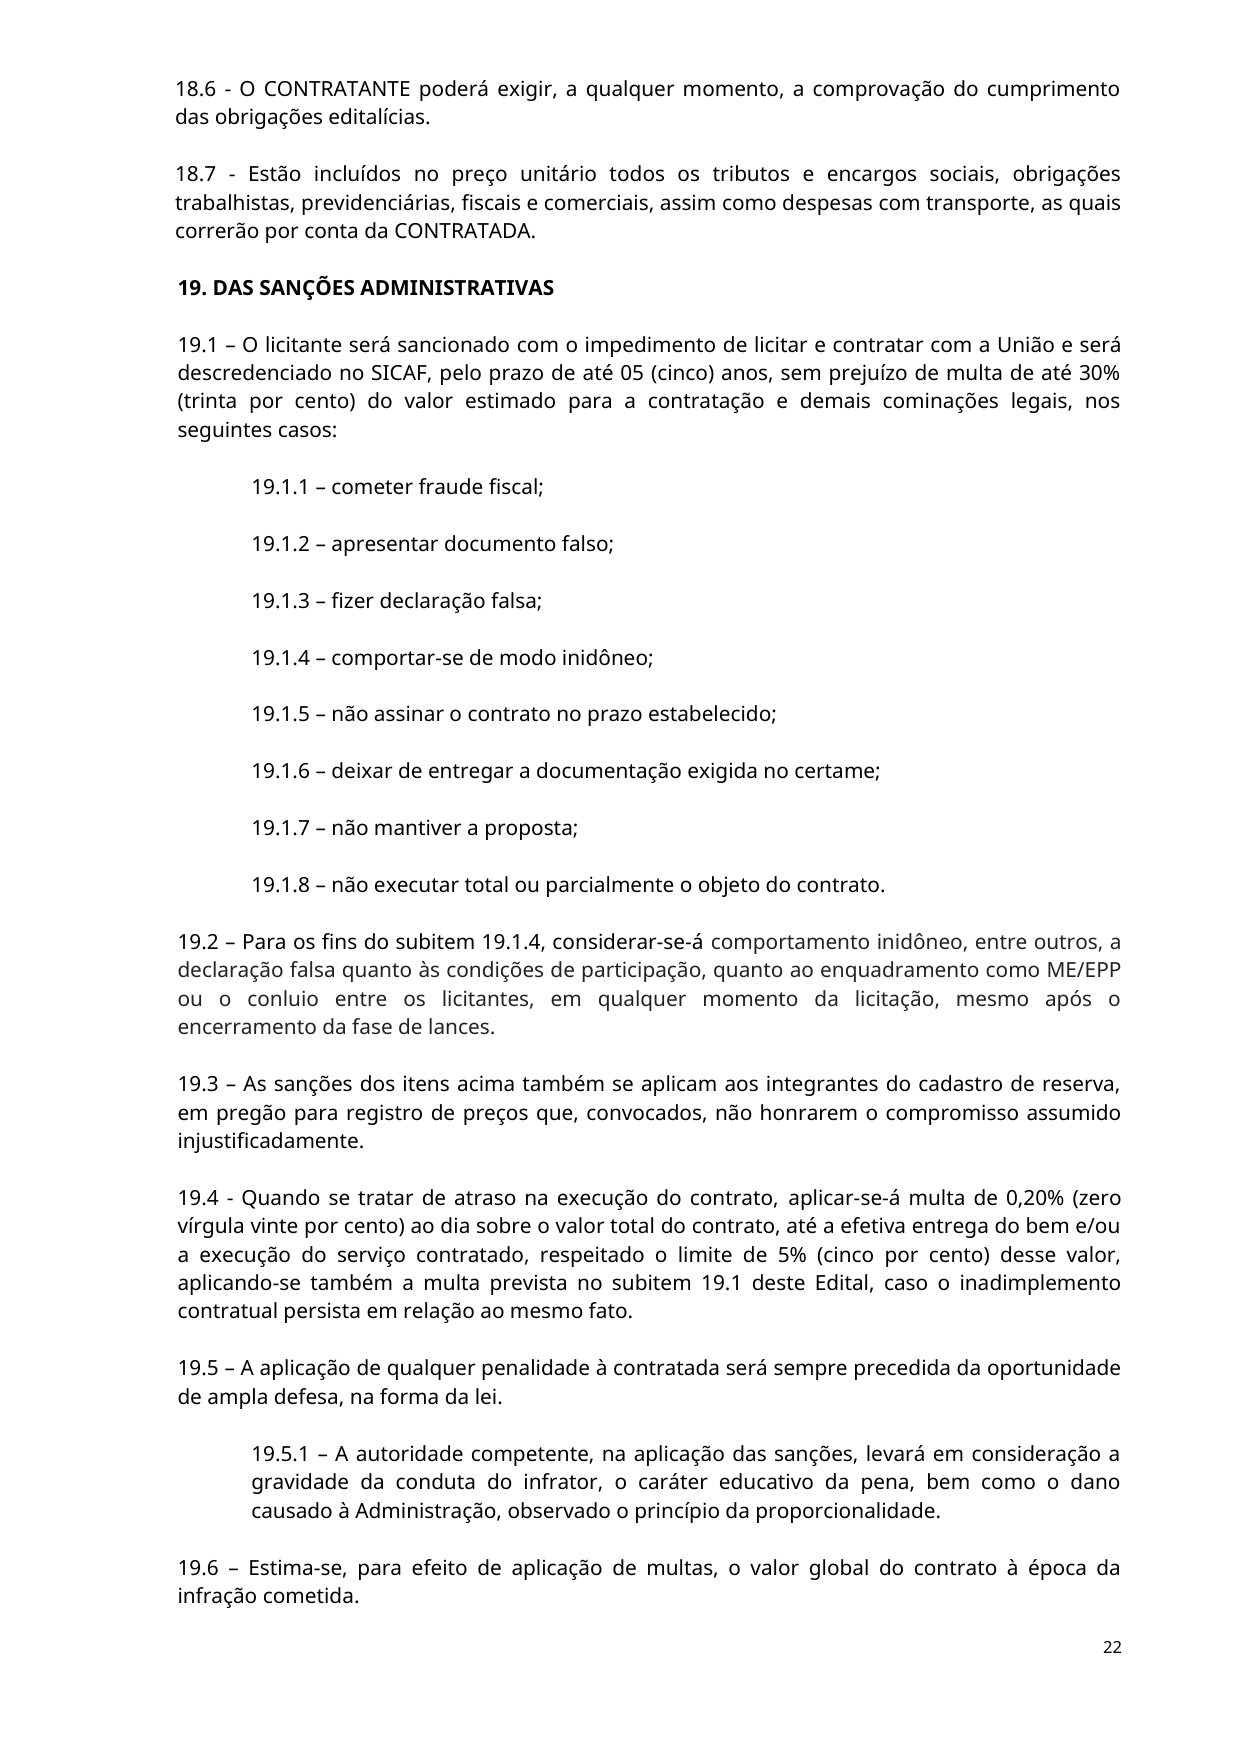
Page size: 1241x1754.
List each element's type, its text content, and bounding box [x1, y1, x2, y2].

text 19.1.7 – não mantiver a proposta; [251, 813, 1122, 842]
text 19.1.2 – apresentar documento falso; [251, 529, 1122, 557]
text 19.1.6 – deixar de entregar a documentação exigida no certame; [251, 756, 1122, 785]
text 19.1.4 – comportar-se de modo inidôneo; [251, 643, 1122, 671]
text 19.1.8 – não executar total ou parcialmente o objeto do contrato. [251, 870, 1122, 898]
text 19.5.1 – A autoridade competente, na aplicação das sanções, levará em consideração a gravidade da conduta do infrator, o caráter educativo da pena, bem como o dano causado à Administração, observado o princípio da proporcionalidade. [251, 1439, 1122, 1524]
text 19.1.1 – cometer fraude fiscal; [251, 472, 1122, 500]
text 19.3 – As sanções dos itens acima também se aplicam aos integrantes do cadastro de reserva, em pregão para registro de preços que, convocados, não honrarem o compromisso assumido injustificadamente. [177, 1069, 1122, 1154]
text 19.6 – Estima-se, para efeito de aplicação de multas, o valor global do contrato à época da infração cometida. [177, 1553, 1122, 1609]
text 18.7 - Estão incluídos no preço unitário todos os tributos e encargos sociais, obrigações trabalhistas, previdenciárias, fiscais e comerciais, assim como despesas com transporte, as quais correrão por conta da CONTRATADA. [175, 159, 1122, 244]
text 18.6 - O CONTRATANTE poderá exigir, a qualquer momento, a comprovação do cumprimento das obrigações editalícias. [175, 74, 1122, 131]
text 19.1.5 – não assinar o contrato no prazo estabelecido; [251, 699, 1122, 728]
text 19.5 – A aplicação de qualquer penalidade à contratada será sempre precedida da oportunidade de ampla defesa, na forma da lei. [177, 1353, 1122, 1410]
text 19.2 – Para os fins do subitem 19.1.4, considerar-se-á comportamento inidôneo, entre outros, a declaração falsa quanto às condições de participação, quanto ao enquadramento como ME/EPP ou o conluio entre os licitantes, em qualquer momento da licitação, mesmo após o encerramento da fase de lances. [177, 927, 1122, 1041]
text 19. DAS SANÇÕES ADMINISTRATIVAS [177, 273, 1122, 301]
text 19.1.3 – fizer declaração falsa; [251, 586, 1122, 614]
text 19.1 – O licitante será sancionado com o impedimento de licitar e contratar com a União e será descredenciado no SICAF, pelo prazo de até 05 (cinco) anos, sem prejuízo de multa de até 30% (trinta por cento) do valor estimado para a contratação e demais cominações legais, nos seguintes casos: [177, 330, 1122, 443]
text 19.4 - Quando se tratar de atraso na execução do contrato, aplicar-se-á multa de 0,20% (zero vírgula vinte por cento) ao dia sobre o valor total do contrato, até a efetiva entrega do bem e/ou a execução do serviço contratado, respeitado o limite de 5% (cinco por cento) desse valor, aplicando-se também a multa prevista no subitem 19.1 deste Edital, caso o inadimplemento contratual persista em relação ao mesmo fato. [177, 1183, 1122, 1325]
